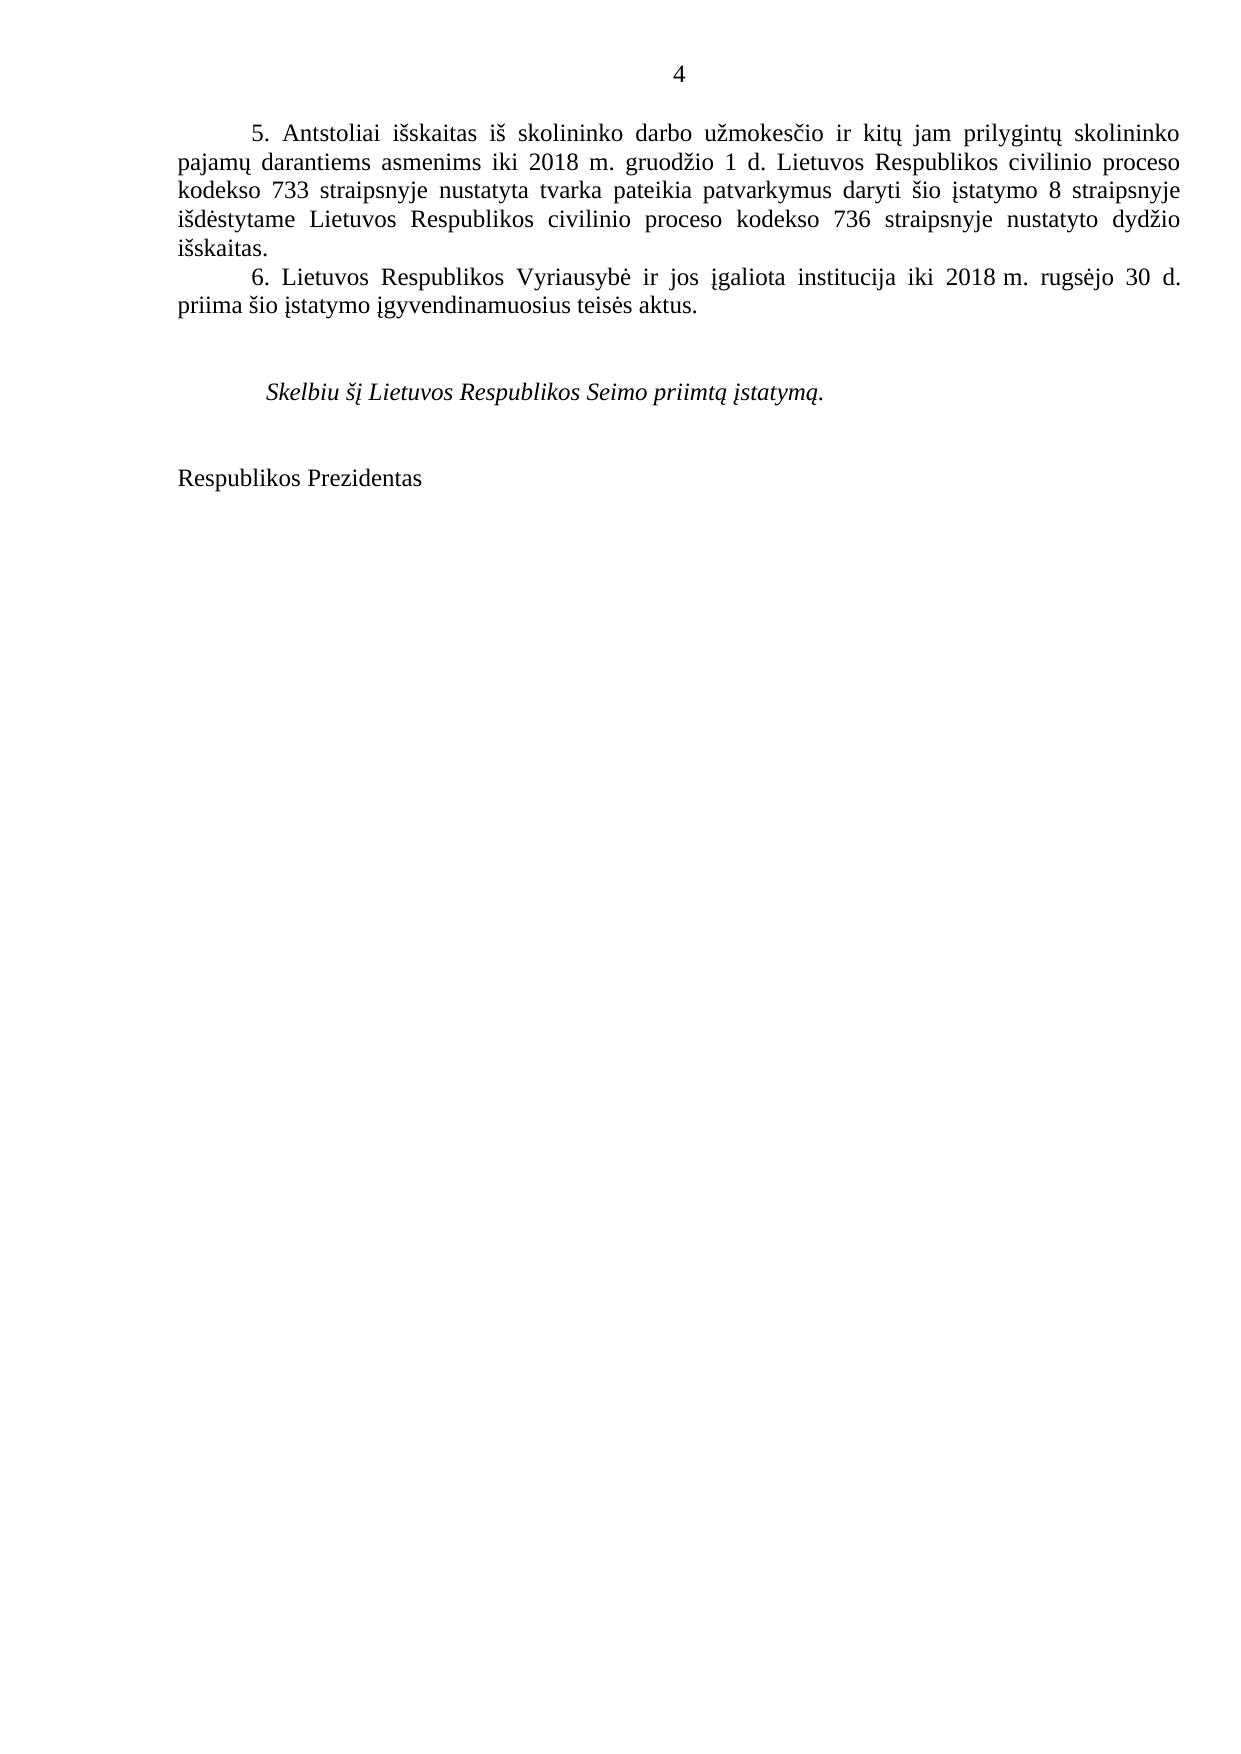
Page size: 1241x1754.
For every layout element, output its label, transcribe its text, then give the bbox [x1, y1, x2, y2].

text 5. Antstoliai išskaitas iš skolininko darbo užmokesčio ir kitų jam prilygintų skolininko pajamų darantiems asmenims iki 2018 m. gruodžio 1 d. Lietuvos Respublikos civilinio proceso kodekso 733 straipsnyje nustatyta tvarka pateikia patvarkymus daryti šio įstatymo 8 straipsnyje išdėstytame Lietuvos Respublikos civilinio proceso kodekso 736 straipsnyje nustatyto dydžio išskaitas. [177, 118, 1181, 262]
text 6. Lietuvos Respublikos Vyriausybė ir jos įgaliota institucija iki 2018 m. rugsėjo 30 d. priima šio įstatymo įgyvendinamuosius teisės aktus. [177, 262, 1181, 319]
text Respublikos Prezidentas [177, 463, 1181, 492]
text Skelbiu šį Lietuvos Respublikos Seimo priimtą įstatymą. [177, 377, 1181, 406]
